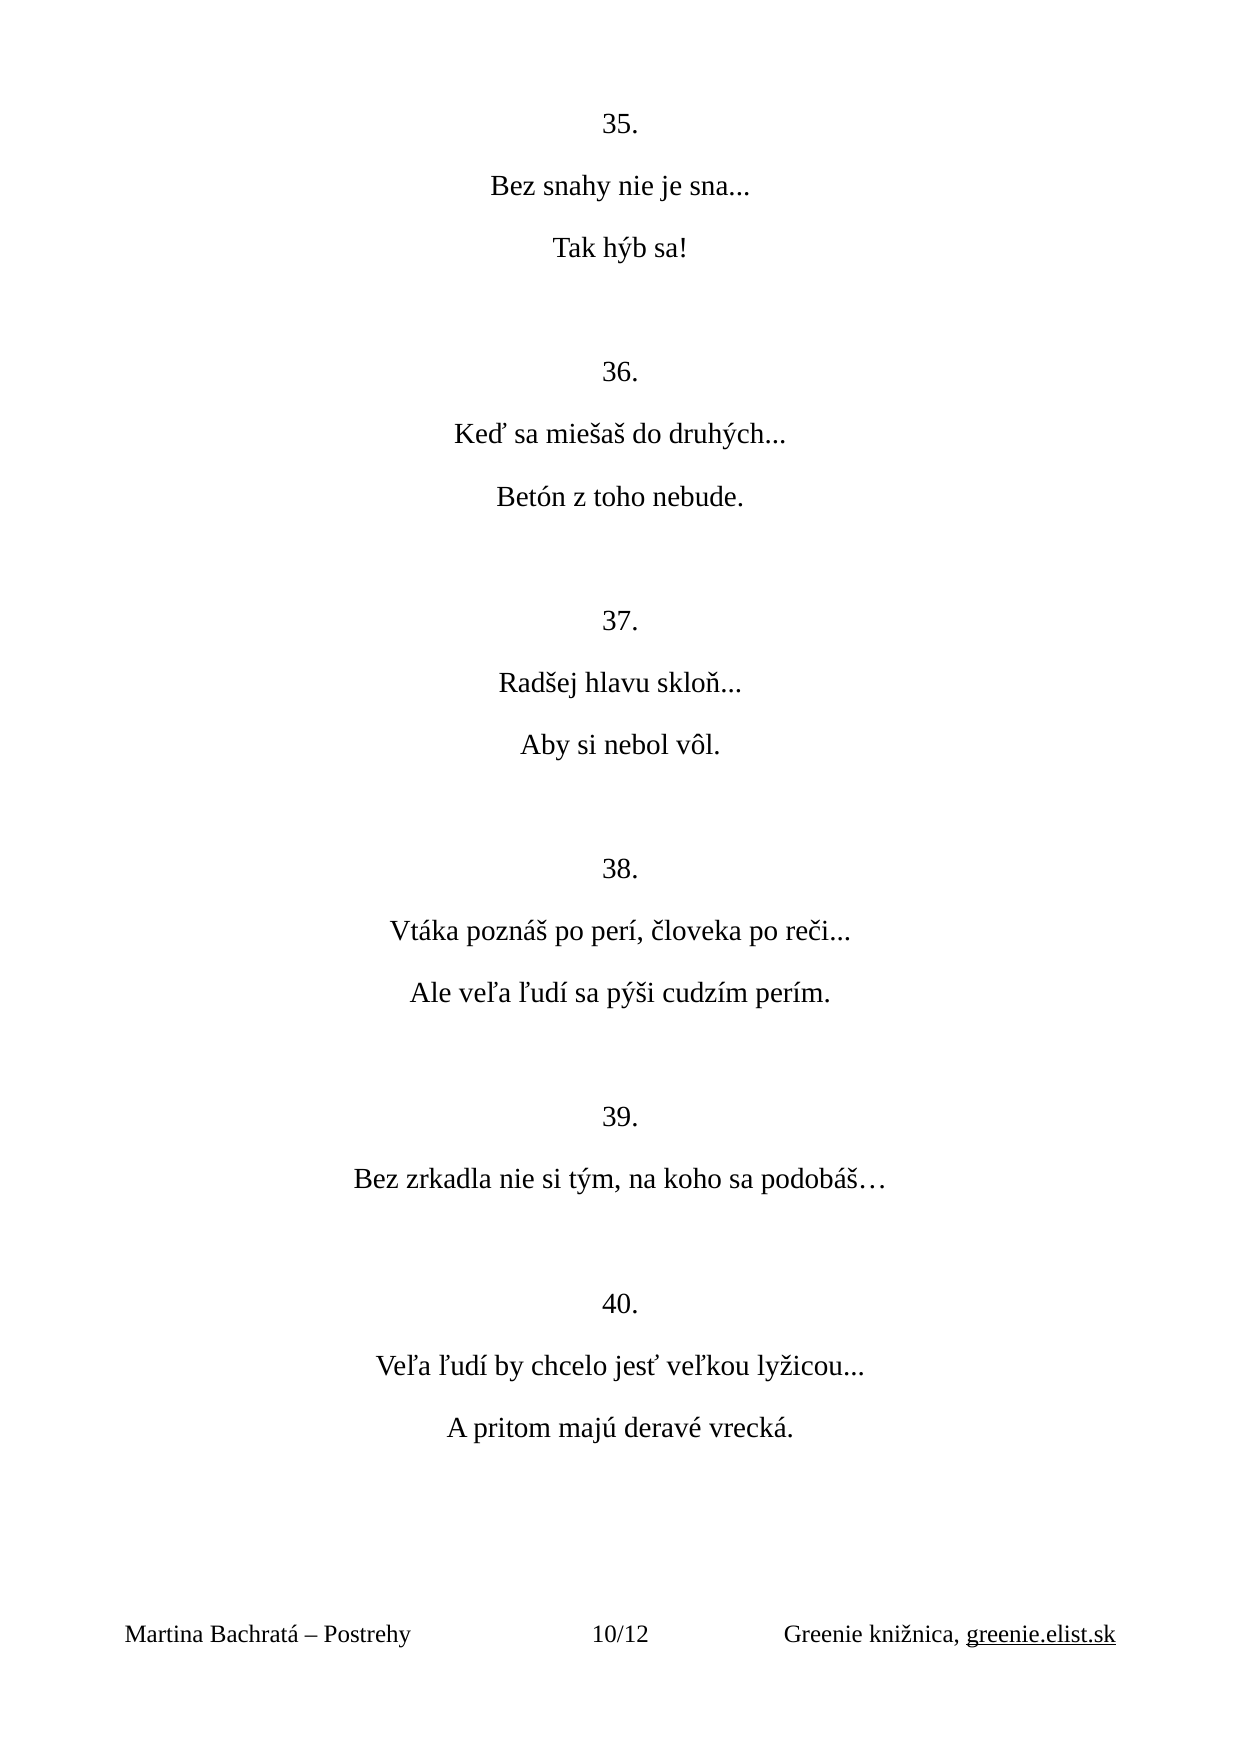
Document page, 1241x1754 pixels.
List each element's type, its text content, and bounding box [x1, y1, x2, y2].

text Ale veľa ľudí sa pýši cudzím perím. [106, 975, 1134, 1009]
text 38. [106, 851, 1134, 885]
text Radšej hlavu skloň... [106, 665, 1134, 698]
text Bez snahy nie je sna... [106, 168, 1134, 202]
text 37. [106, 603, 1134, 636]
text 36. [106, 354, 1134, 388]
text Tak hýb sa! [106, 230, 1134, 264]
text 35. [106, 106, 1134, 140]
text 40. [106, 1286, 1134, 1319]
text A pritom majú deravé vrecká. [106, 1410, 1134, 1443]
text Keď sa miešaš do druhých... [106, 417, 1134, 450]
text Veľa ľudí by chcelo jesť veľkou lyžicou... [106, 1348, 1134, 1381]
text Aby si nebol vôl. [106, 727, 1134, 761]
text Bez zrkadla nie si tým, na koho sa podobáš… [106, 1162, 1134, 1195]
text 39. [106, 1099, 1134, 1133]
text Vtáka poznáš po perí, človeka po reči... [106, 913, 1134, 947]
text Betón z toho nebude. [106, 479, 1134, 512]
